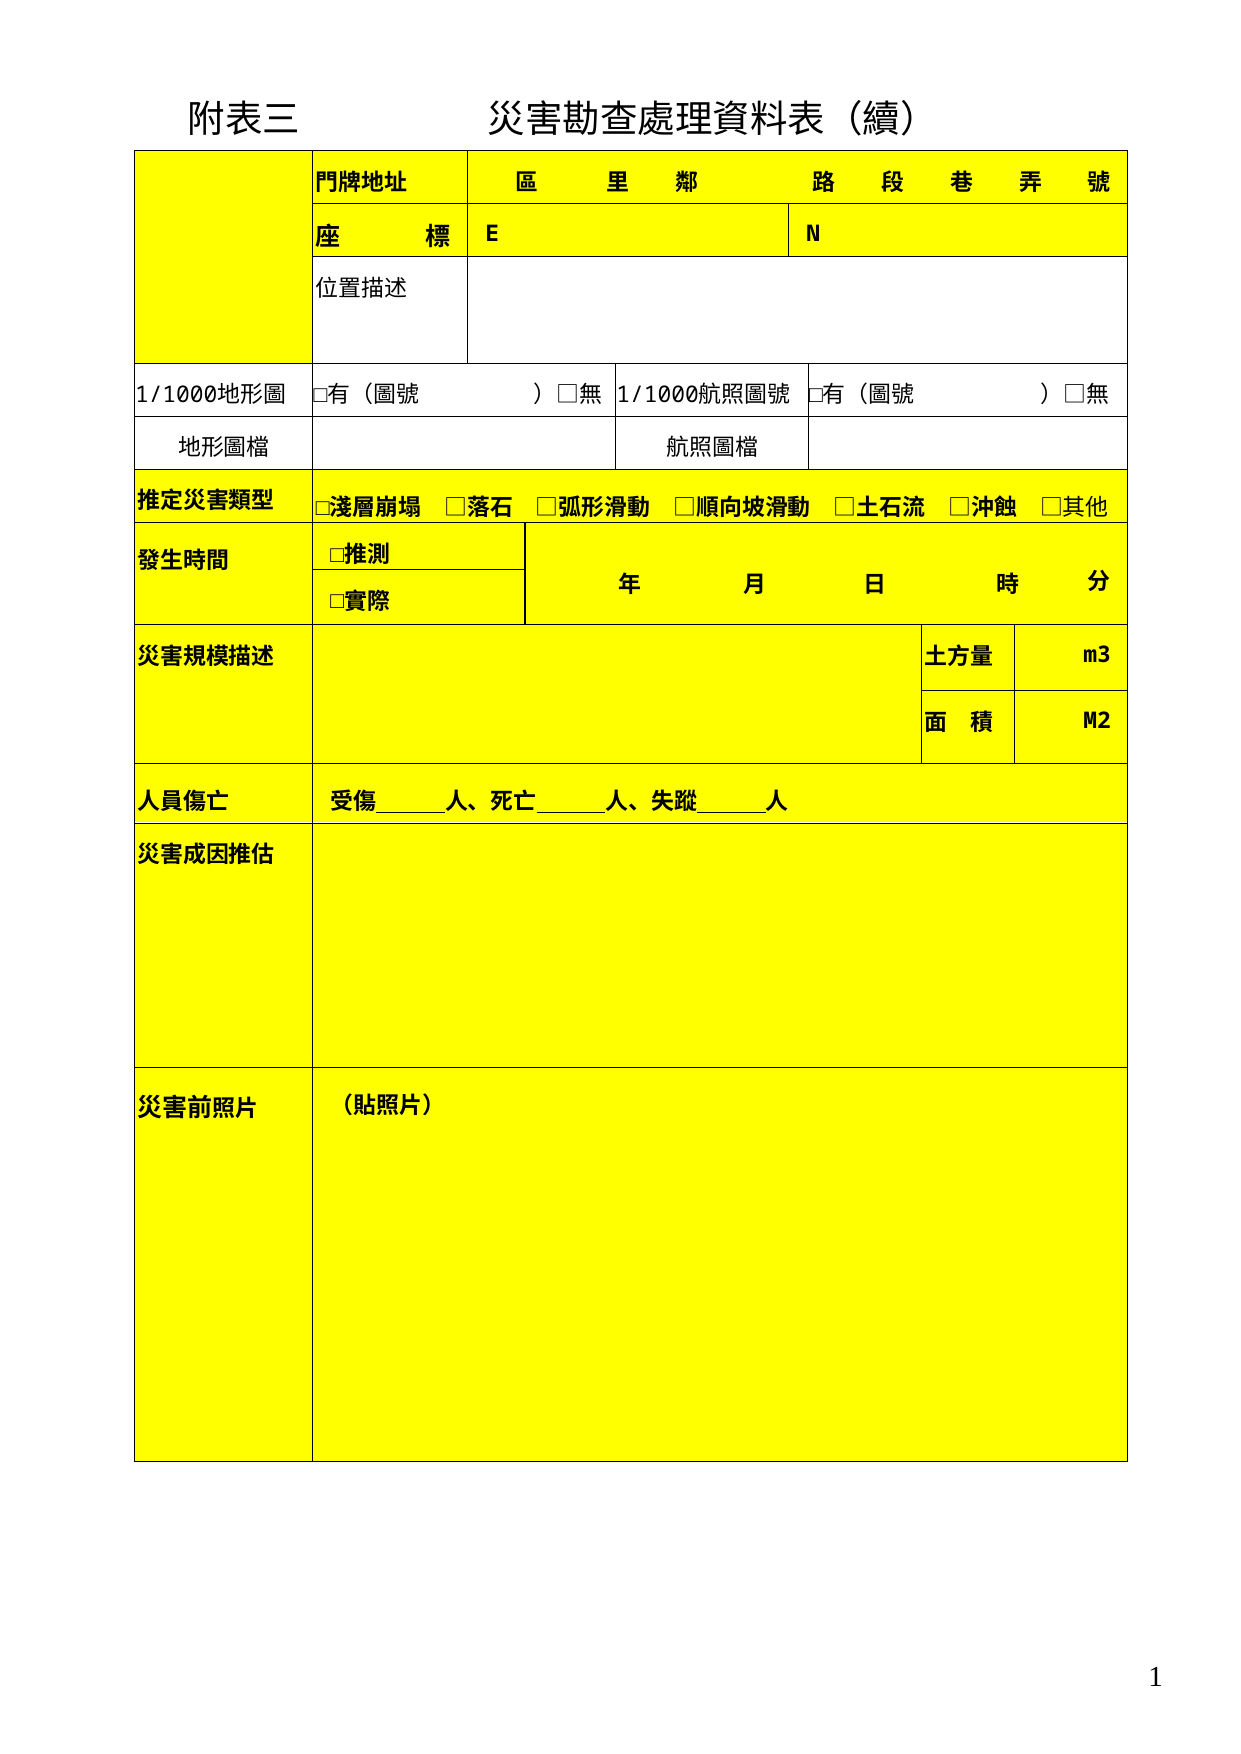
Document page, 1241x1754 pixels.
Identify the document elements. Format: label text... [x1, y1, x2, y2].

table_cell 分 [1037, 523, 1127, 624]
table_cell （貼照片） [313, 1068, 1127, 1461]
table_cell 發生時間 [135, 523, 312, 624]
table_cell 月 [658, 523, 784, 624]
table_cell 面 積 [922, 691, 1014, 763]
table_cell 受傷 人、死亡 人、失蹤 人 [313, 764, 1127, 822]
table_cell 地形圖檔 [135, 417, 312, 469]
table_cell □推測 [313, 523, 524, 569]
table_cell [313, 824, 1127, 1067]
table_cell E [468, 204, 788, 256]
table_cell 時 [903, 523, 1037, 624]
table_cell 座標(TWD67) [313, 204, 467, 256]
table_cell 位置描述 [313, 257, 467, 363]
table_cell [313, 417, 615, 469]
table_cell [809, 417, 1127, 469]
table_cell m3 [1015, 625, 1127, 690]
table_cell □有（圖號 ）□無 [313, 364, 615, 416]
table_cell [468, 257, 1127, 363]
table_cell □實際 [313, 570, 524, 624]
table_cell 推定災害類型 [135, 470, 312, 522]
table_cell [313, 625, 921, 763]
table_cell M2 [1015, 691, 1127, 763]
table_cell 年 [526, 523, 658, 624]
table_cell 1/1000航照圖號 [616, 364, 808, 416]
table_cell 航照圖檔 [616, 417, 808, 469]
table_cell 土方量 [922, 625, 1014, 690]
table_header 區 里 鄰 路 段 巷 弄 號 里 鄰 [468, 151, 1127, 203]
table_cell N [789, 204, 1127, 256]
table_cell 災害成因推估 [135, 824, 312, 1067]
table_cell 災害前照片 [135, 1068, 312, 1461]
table_cell 1/1000地形圖 [135, 364, 312, 416]
table_cell 人員傷亡 [135, 764, 312, 822]
table_header [135, 151, 312, 363]
table_cell □淺層崩塌 □落石 □弧形滑動 □順向坡滑動 □土石流 □沖蝕 □其他 [313, 470, 1127, 522]
table_header 門牌地址 [313, 151, 467, 203]
table_cell 災害規模描述 [135, 625, 312, 763]
table_cell 日 [784, 523, 903, 624]
table_cell □有（圖號 ）□無 [809, 364, 1127, 416]
